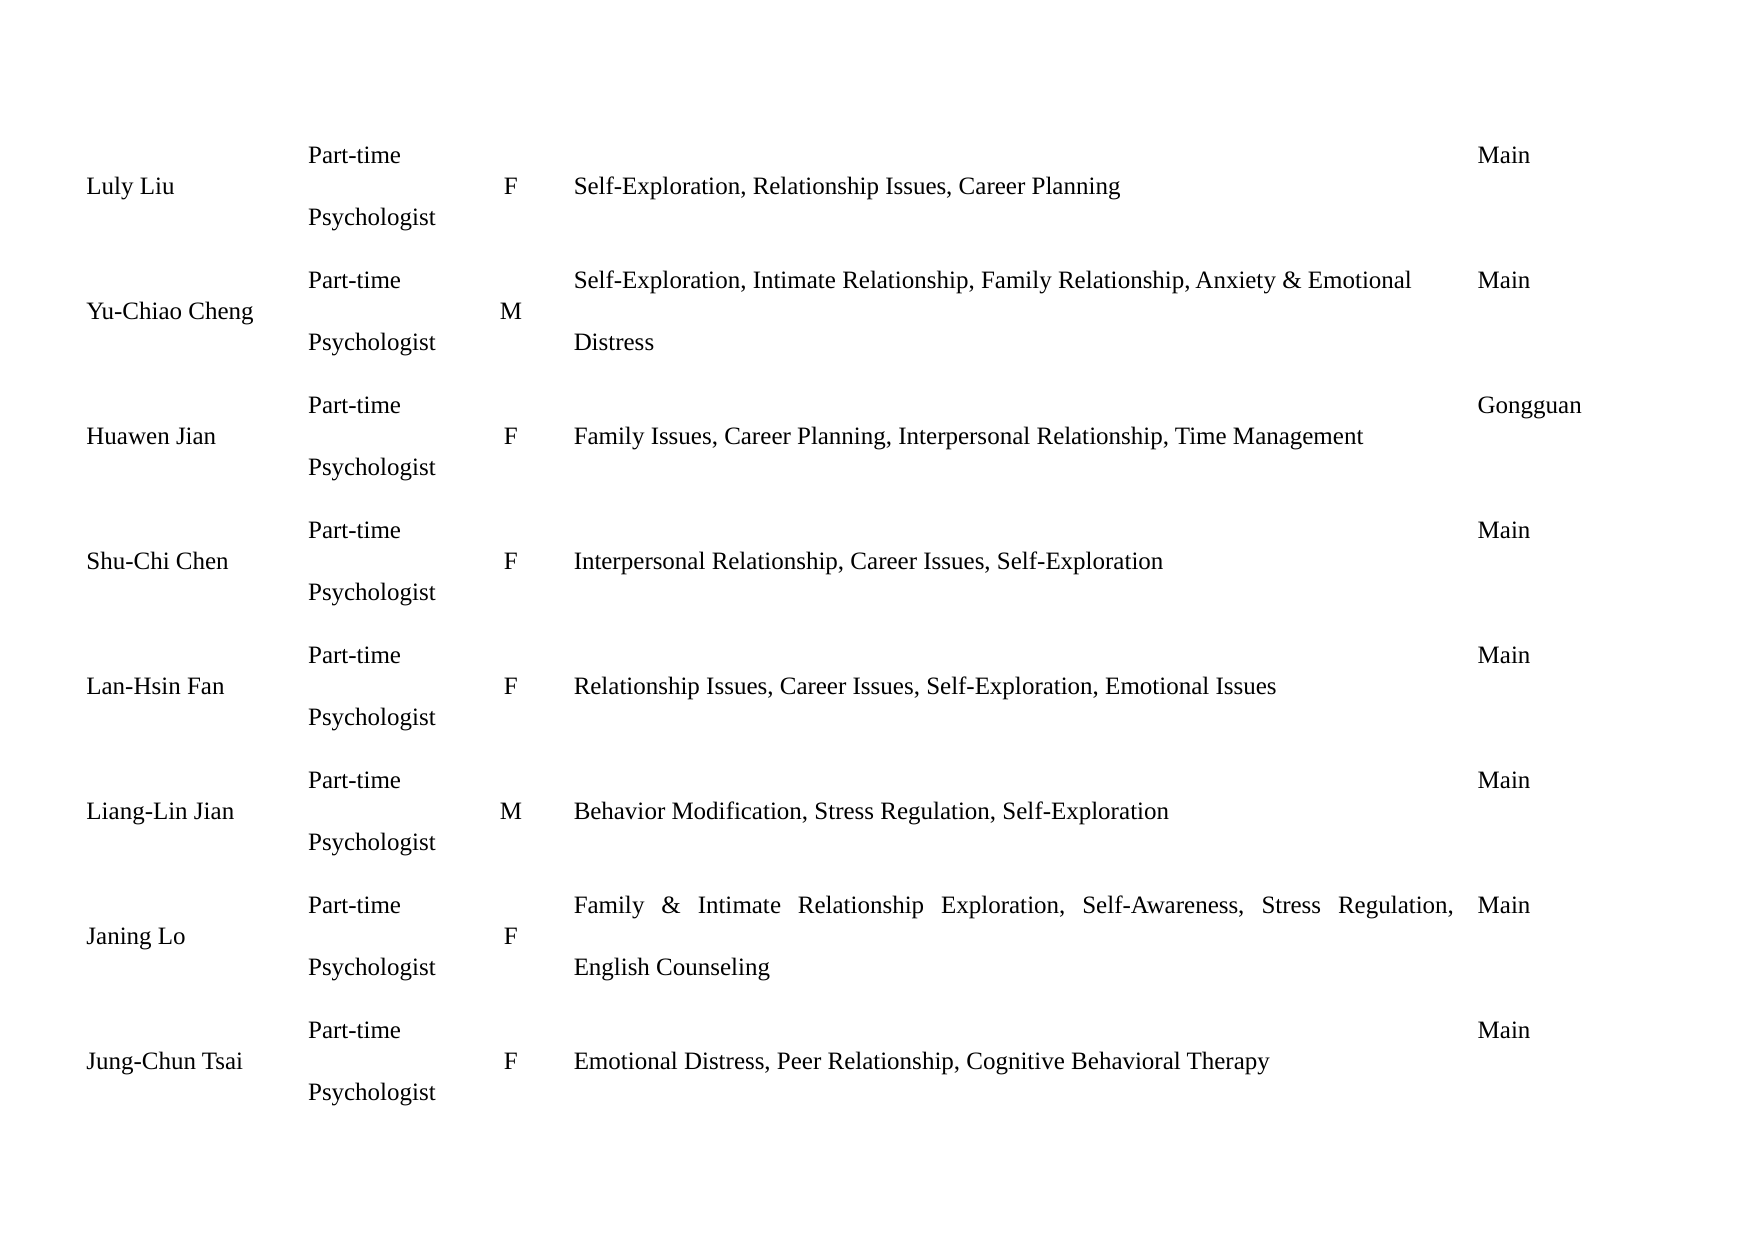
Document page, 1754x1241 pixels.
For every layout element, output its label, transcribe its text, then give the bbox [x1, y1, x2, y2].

table_cell F [459, 488, 562, 613]
table_cell Liang-Lin Jian [75, 738, 297, 863]
table_cell F [459, 113, 562, 238]
table_cell Self-Exploration, Intimate Relationship, Family Relationship, Anxiety & Emotional Distress [562, 238, 1466, 363]
table_cell F [459, 613, 562, 738]
table_cell Main [1466, 238, 1684, 363]
table_cell Shu-Chi Chen [75, 488, 297, 613]
table_cell Huawen Jian [75, 363, 297, 488]
table_cell Part-time Psychologist [297, 238, 459, 363]
table_cell Part-time Psychologist [297, 988, 459, 1113]
table_cell Main [1466, 988, 1684, 1113]
table_cell Part-time Psychologist [297, 363, 459, 488]
table_cell Interpersonal Relationship, Career Issues, Self-Exploration [562, 488, 1466, 613]
table_cell Main [1466, 488, 1684, 613]
table_cell F [459, 363, 562, 488]
table_cell Family & Intimate Relationship Exploration, Self-Awareness, Stress Regulation, English Counseling [562, 863, 1466, 988]
table_cell M [459, 738, 562, 863]
table_cell Yu-Chiao Cheng [75, 238, 297, 363]
table_cell Main [1466, 613, 1684, 738]
table_cell Lan-Hsin Fan [75, 613, 297, 738]
table_cell Part-time Psychologist [297, 113, 459, 238]
table_cell Relationship Issues, Career Issues, Self-Exploration, Emotional Issues [562, 613, 1466, 738]
table_cell Janing Lo [75, 863, 297, 988]
table_cell Behavior Modification, Stress Regulation, Self-Exploration [562, 738, 1466, 863]
table_cell Emotional Distress, Peer Relationship, Cognitive Behavioral Therapy [562, 988, 1466, 1113]
table_cell Self-Exploration, Relationship Issues, Career Planning [562, 113, 1466, 238]
table_cell Part-time Psychologist [297, 613, 459, 738]
table_cell Gongguan [1466, 363, 1684, 488]
table_cell Main [1466, 738, 1684, 863]
table_cell Jung-Chun Tsai [75, 988, 297, 1113]
table_cell M [459, 238, 562, 363]
table_cell Part-time Psychologist [297, 488, 459, 613]
table_cell F [459, 863, 562, 988]
table_cell Luly Liu [75, 113, 297, 238]
table_cell Main [1466, 113, 1684, 238]
table_cell Family Issues, Career Planning, Interpersonal Relationship, Time Management [562, 363, 1466, 488]
table_cell Part-time Psychologist [297, 863, 459, 988]
table_cell Part-time Psychologist [297, 738, 459, 863]
table_cell F [459, 988, 562, 1113]
table_cell Main [1466, 863, 1684, 988]
